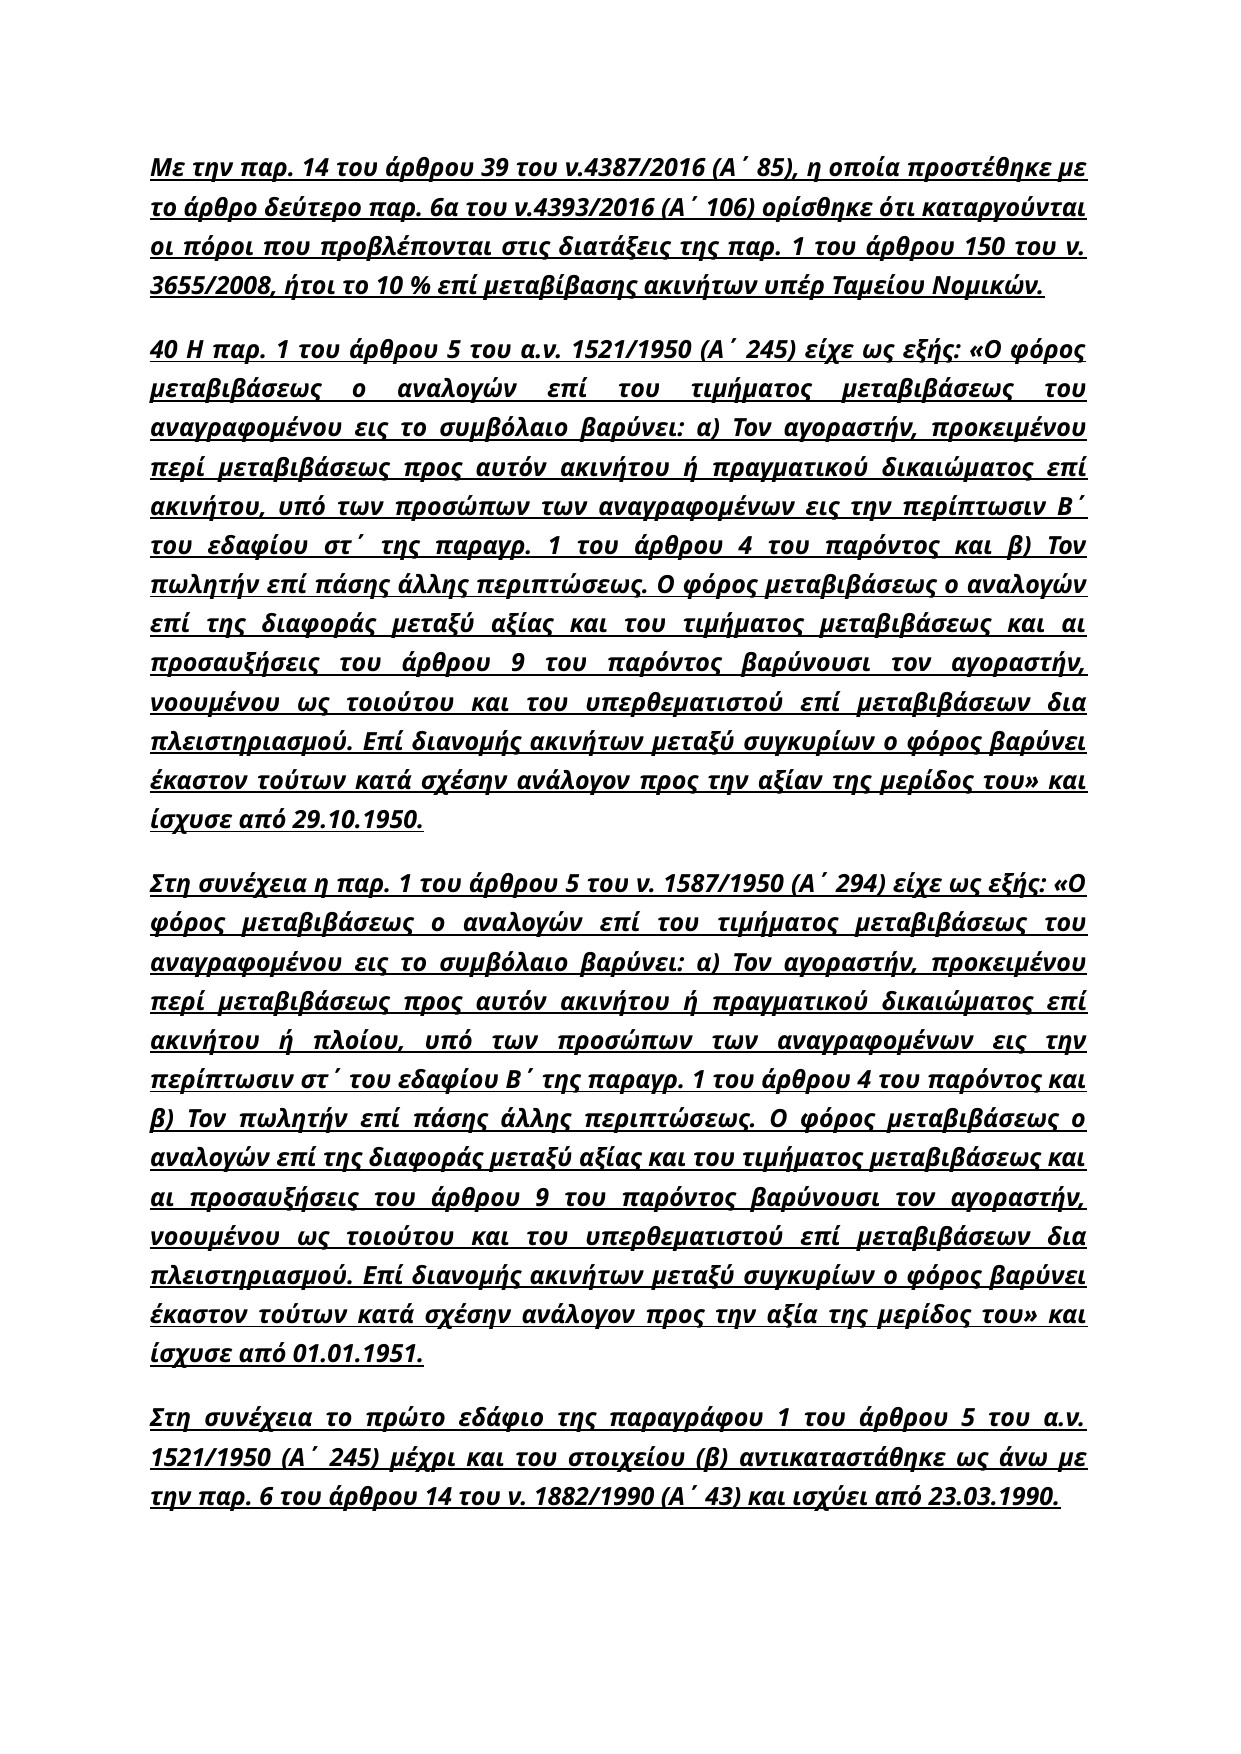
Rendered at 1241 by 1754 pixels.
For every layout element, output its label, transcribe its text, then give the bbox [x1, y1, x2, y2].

text Με την παρ. 14 του άρθρου 39 του ν.4387/2016 (Α΄ 85), η οποία προστέθηκε με το άρθρο δεύτερο παρ. 6α του ν.4393/2016 (Α΄ 106) ορίσθηκε ότι καταργούνται οι πόροι που προβλέπονται στις διατάξεις της παρ. 1 του άρθρου 150 του ν. 3655/2008, ήτοι το 10 % επί μεταβίβασης ακινήτων υπέρ Ταμείου Νομικών. [150, 150, 1090, 302]
text Στη συνέχεια η παρ. 1 του άρθρου 5 του ν. 1587/1950 (Α΄ 294) είχε ως εξής: «Ο φόρος μεταβιβάσεως ο αναλογών επί του τιμήματος μεταβιβάσεως του αναγραφομένου εις το συμβόλαιο βαρύνει: α) Τον αγοραστήν, προκειμένου περί μεταβιβάσεως προς αυτόν ακινήτου ή πραγματικού δικαιώματος επί ακινήτου ή πλοίου, υπό των προσώπων των αναγραφομένων εις την περίπτωσιν στ΄ του εδαφίου Β΄ της παραγρ. 1 του άρθρου 4 του παρόντος και β) Τον πωλητήν επί πάσης άλλης περιπτώσεως. Ο φόρος μεταβιβάσεως ο αναλογών επί της διαφοράς μεταξύ αξίας και του τιμήματος μεταβιβάσεως και αι προσαυξήσεις του άρθρου 9 του παρόντος βαρύνουσι τον αγοραστήν, νοουμένου ως τοιούτου και του υπερθεματιστού επί μεταβιβάσεων δια πλειστηριασμού. Επί διανομής ακινήτων μεταξύ συγκυρίων ο φόρος βαρύνει έκαστον τούτων κατά σχέσην ανάλογον προς την αξία της μερίδος του» και ίσχυσε από 01.01.1951. [150, 866, 1090, 1370]
text Στη συνέχεια το πρώτο εδάφιο της παραγράφου 1 του άρθρου 5 του α.ν. 1521/1950 (Α΄ 245) μέχρι και του στοιχείου (β) αντικαταστάθηκε ως άνω με την παρ. 6 του άρθρου 14 του ν. 1882/1990 (Α΄ 43) και ισχύει από 23.03.1990. [150, 1400, 1090, 1512]
text 40 Η παρ. 1 του άρθρου 5 του α.ν. 1521/1950 (Α΄ 245) είχε ως εξής: «Ο φόρος μεταβιβάσεως ο αναλογών επί του τιμήματος μεταβιβάσεως του αναγραφομένου εις το συμβόλαιο βαρύνει: α) Τον αγοραστήν, προκειμένου περί μεταβιβάσεως προς αυτόν ακινήτου ή πραγματικού δικαιώματος επί ακινήτου, υπό των προσώπων των αναγραφομένων εις την περίπτωσιν Β΄ του εδαφίου στ΄ της παραγρ. 1 του άρθρου 4 του παρόντος και β) Τον πωλητήν επί πάσης άλλης περιπτώσεως. Ο φόρος μεταβιβάσεως ο αναλογών επί της διαφοράς μεταξύ αξίας και του τιμήματος μεταβιβάσεως και αι προσαυξήσεις του άρθρου 9 του παρόντος βαρύνουσι τον αγοραστήν, νοουμένου ως τοιούτου και του υπερθεματιστού επί μεταβιβάσεων δια πλειστηριασμού. Επί διανομής ακινήτων μεταξύ συγκυρίων ο φόρος βαρύνει έκαστον τούτων κατά σχέσην ανάλογον προς την αξίαν της μερίδος του» και ίσχυσε από 29.10.1950. [150, 332, 1090, 836]
